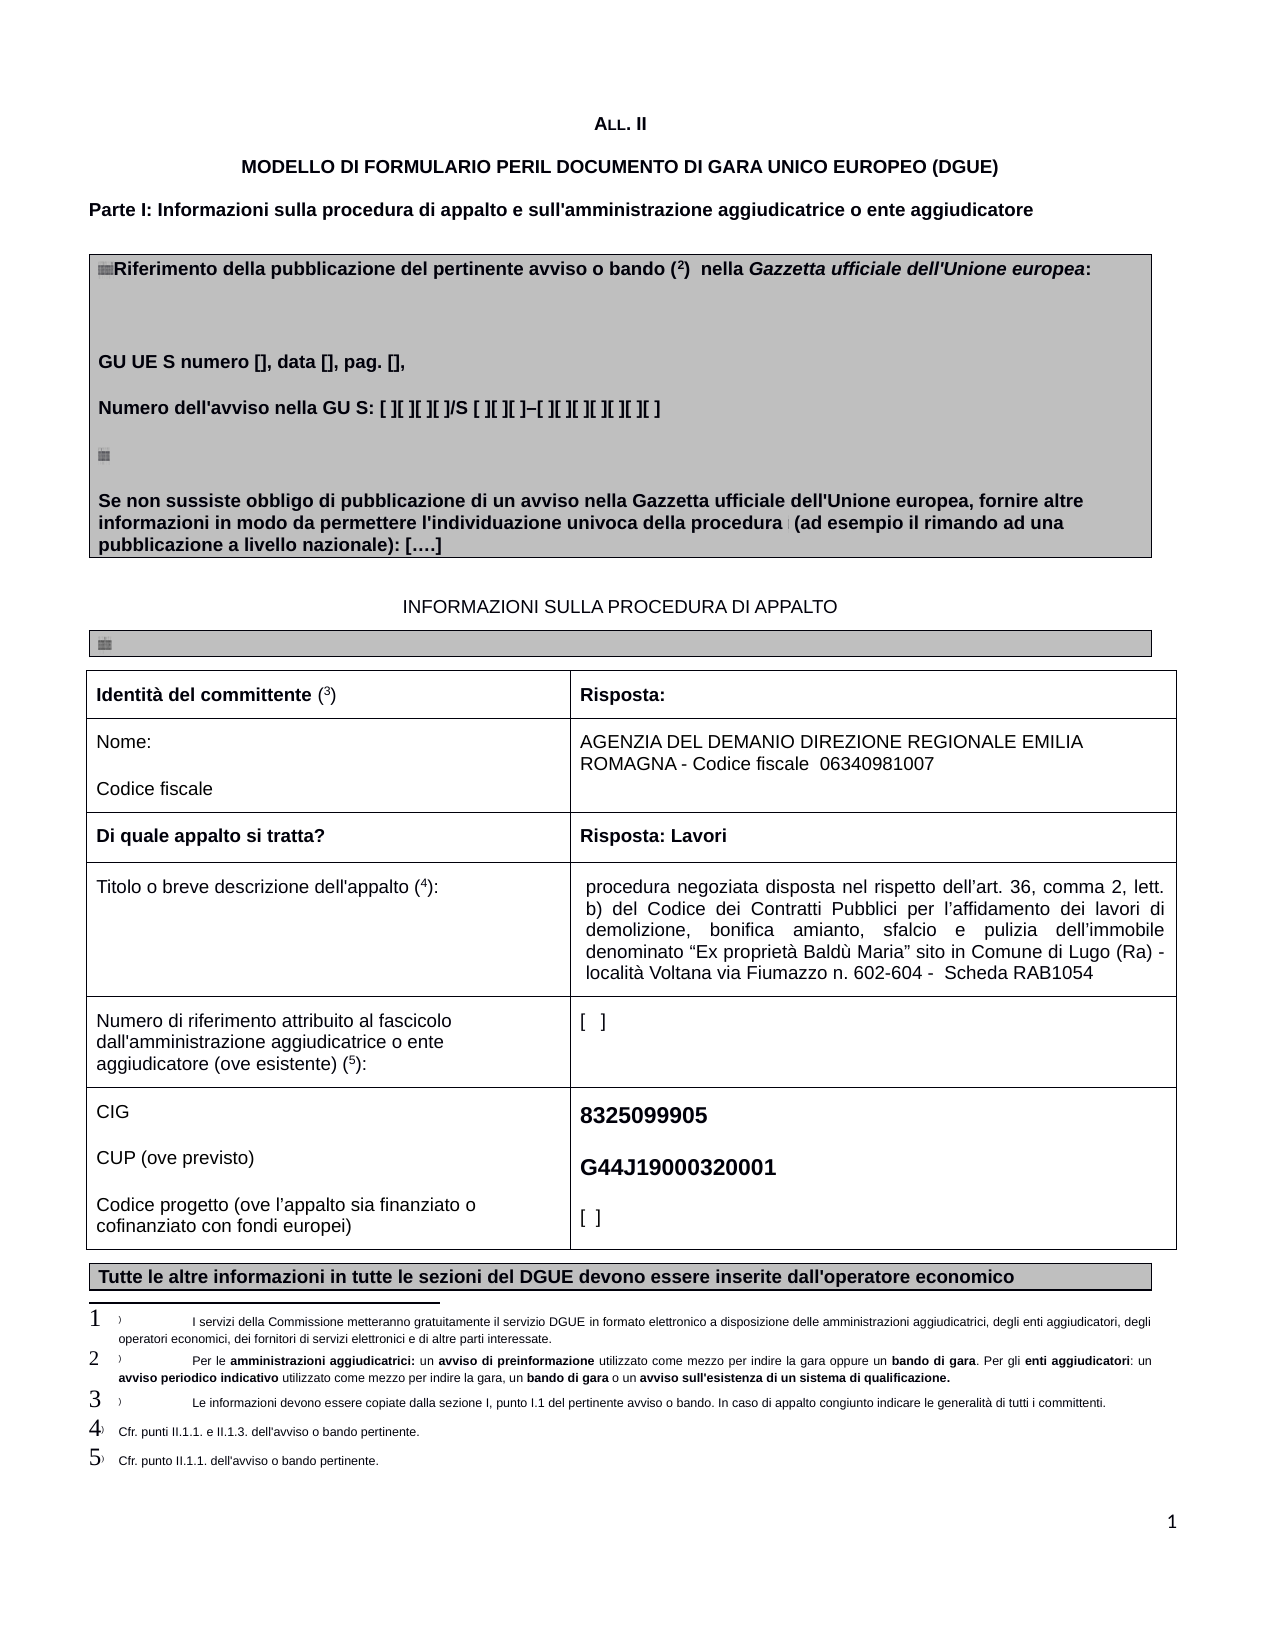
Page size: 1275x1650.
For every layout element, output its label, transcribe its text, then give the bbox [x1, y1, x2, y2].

table_cell [ ] [571, 997, 1176, 1087]
table_cell procedura negoziata disposta nel rispetto dell’art. 36, comma 2, lett. b) del Codice dei Contratti Pubblici per l’affidamento dei lavori di demolizione, bonifica amianto, sfalcio e pulizia dell’immobile denominato “Ex proprietà Baldù Maria” sito in Comune di Lugo (Ra) - località Voltana via Fiumazzo n. 602-604 - Scheda RAB1054 [571, 863, 1176, 996]
table_cell AGENZIA DEL DEMANIO DIREZIONE REGIONALE EMILIA ROMAGNA - Codice fiscale 06340981007 [571, 719, 1176, 812]
text Se non sussiste obbligo di pubblicazione di un avviso nella Gazzetta ufficiale dell'Unione europea, fornire altre informazioni in modo da permettere l'individuazione univoca della procedura di appalto (ad esempio il rimando ad una pubblicazione a livello nazionale): [….] [90, 487, 1151, 557]
table_cell Numero di riferimento attribuito al fascicolo dall'amministrazione aggiudicatrice o ente aggiudicatore (ove esistente) (): [87, 997, 570, 1087]
text Modello di formulario peril documento di gara unico europeo (DGUE) [89, 156, 1152, 177]
text GU UE S numero [], data [], pag. [], [90, 347, 1151, 372]
subtitle All. II [89, 112, 1152, 134]
title Parte I: Informazioni sulla procedura di appalto e sull'amministrazione aggiudicatrice o ente aggiudicatore [89, 199, 1152, 220]
text Tutte le altre informazioni in tutte le sezioni del DGUE devono essere inserite dall'operatore economico [90, 1264, 1151, 1289]
text ) Per le amministrazioni aggiudicatrici: un avviso di preinformazione utilizzato come mezzo per indire la gara oppure un bando di gara. Per gli enti aggiudicatori: un avviso periodico indicativo utilizzato come mezzo per indire la gara, un bando di gara o un avviso sull'esistenza di un sistema di qualificazione. [89, 1346, 1152, 1384]
table_cell Titolo o breve descrizione dell'appalto (): [87, 863, 570, 996]
text Per le procedure di appalto per le quali è stato pubblicato un avviso di indizione di gara nella Gazzetta ufficiale dell'Unione europea le informazioni richieste dalla parte I saranno acquisite automaticamente, a condizione che per generare e compilare il DGUE sia utilizzato il servizio DGUE elettronico (). Riferimento della pubblicazione del pertinente avviso o bando () nella Gazzetta ufficiale dell'Unione europea: [90, 255, 1151, 279]
table_header Identità del committente () [87, 671, 570, 718]
title Informazioni sulla procedura di appalto [89, 596, 1152, 617]
table_cell 8325099905 G44J19000320001 [ ] [571, 1088, 1176, 1249]
text Se non è pubblicato un avviso di indizione di gara nella GU UE, l'amministrazione aggiudicatrice o l'ente aggiudicatore deve compilare le informazioni in modo da permettere l'individuazione univoca della procedura di appalto: [90, 441, 1151, 465]
table_header Risposta: [571, 671, 1176, 718]
table_cell Risposta: Lavori [571, 813, 1176, 862]
table_cell CIG CUP (ove previsto) Codice progetto (ove l’appalto sia finanziato o cofinanziato con fondi europei) [87, 1088, 570, 1249]
table_cell Nome: Codice fiscale [87, 719, 570, 812]
table_cell Di quale appalto si tratta? [87, 813, 570, 862]
text ) I servizi della Commissione metteranno gratuitamente il servizio DGUE in formato elettronico a disposizione delle amministrazioni aggiudicatrici, degli enti aggiudicatori, degli operatori economici, dei fornitori di servizi elettronici e di altre parti interessate. [89, 1303, 1152, 1346]
text Le informazioni richieste dalla parte I saranno acquisite automaticamente a condizione che per generare e compilare il DGUE sia utilizzato il servizio DGUE in formato elettronico. In caso contrario tali informazioni devono essere inserite dall'operatore economico. [90, 631, 1151, 656]
text Numero dell'avviso nella GU S: [ ][ ][ ][ ]/S [ ][ ][ ]–[ ][ ][ ][ ][ ][ ][ ] [90, 394, 1151, 419]
